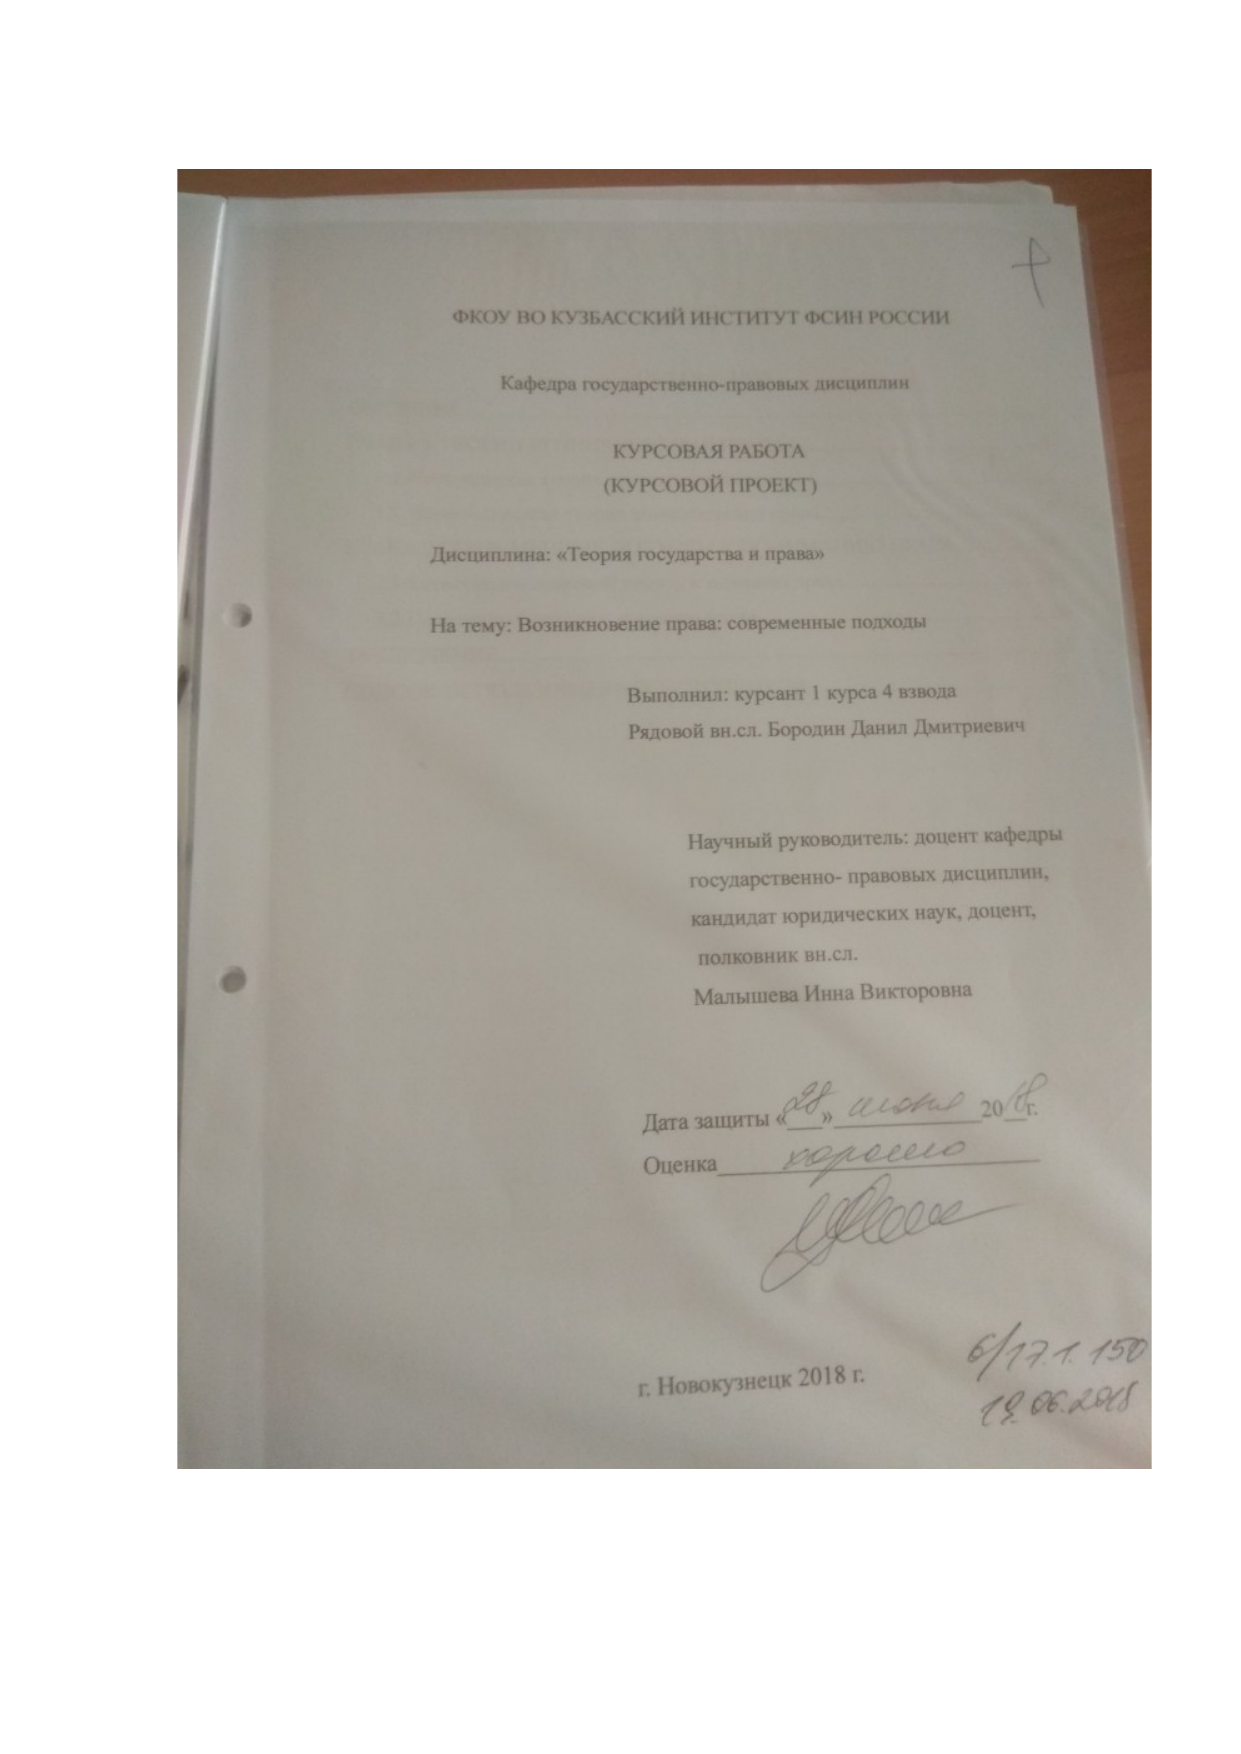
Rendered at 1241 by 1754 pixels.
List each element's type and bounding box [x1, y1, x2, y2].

picture [177, 169, 1152, 1469]
